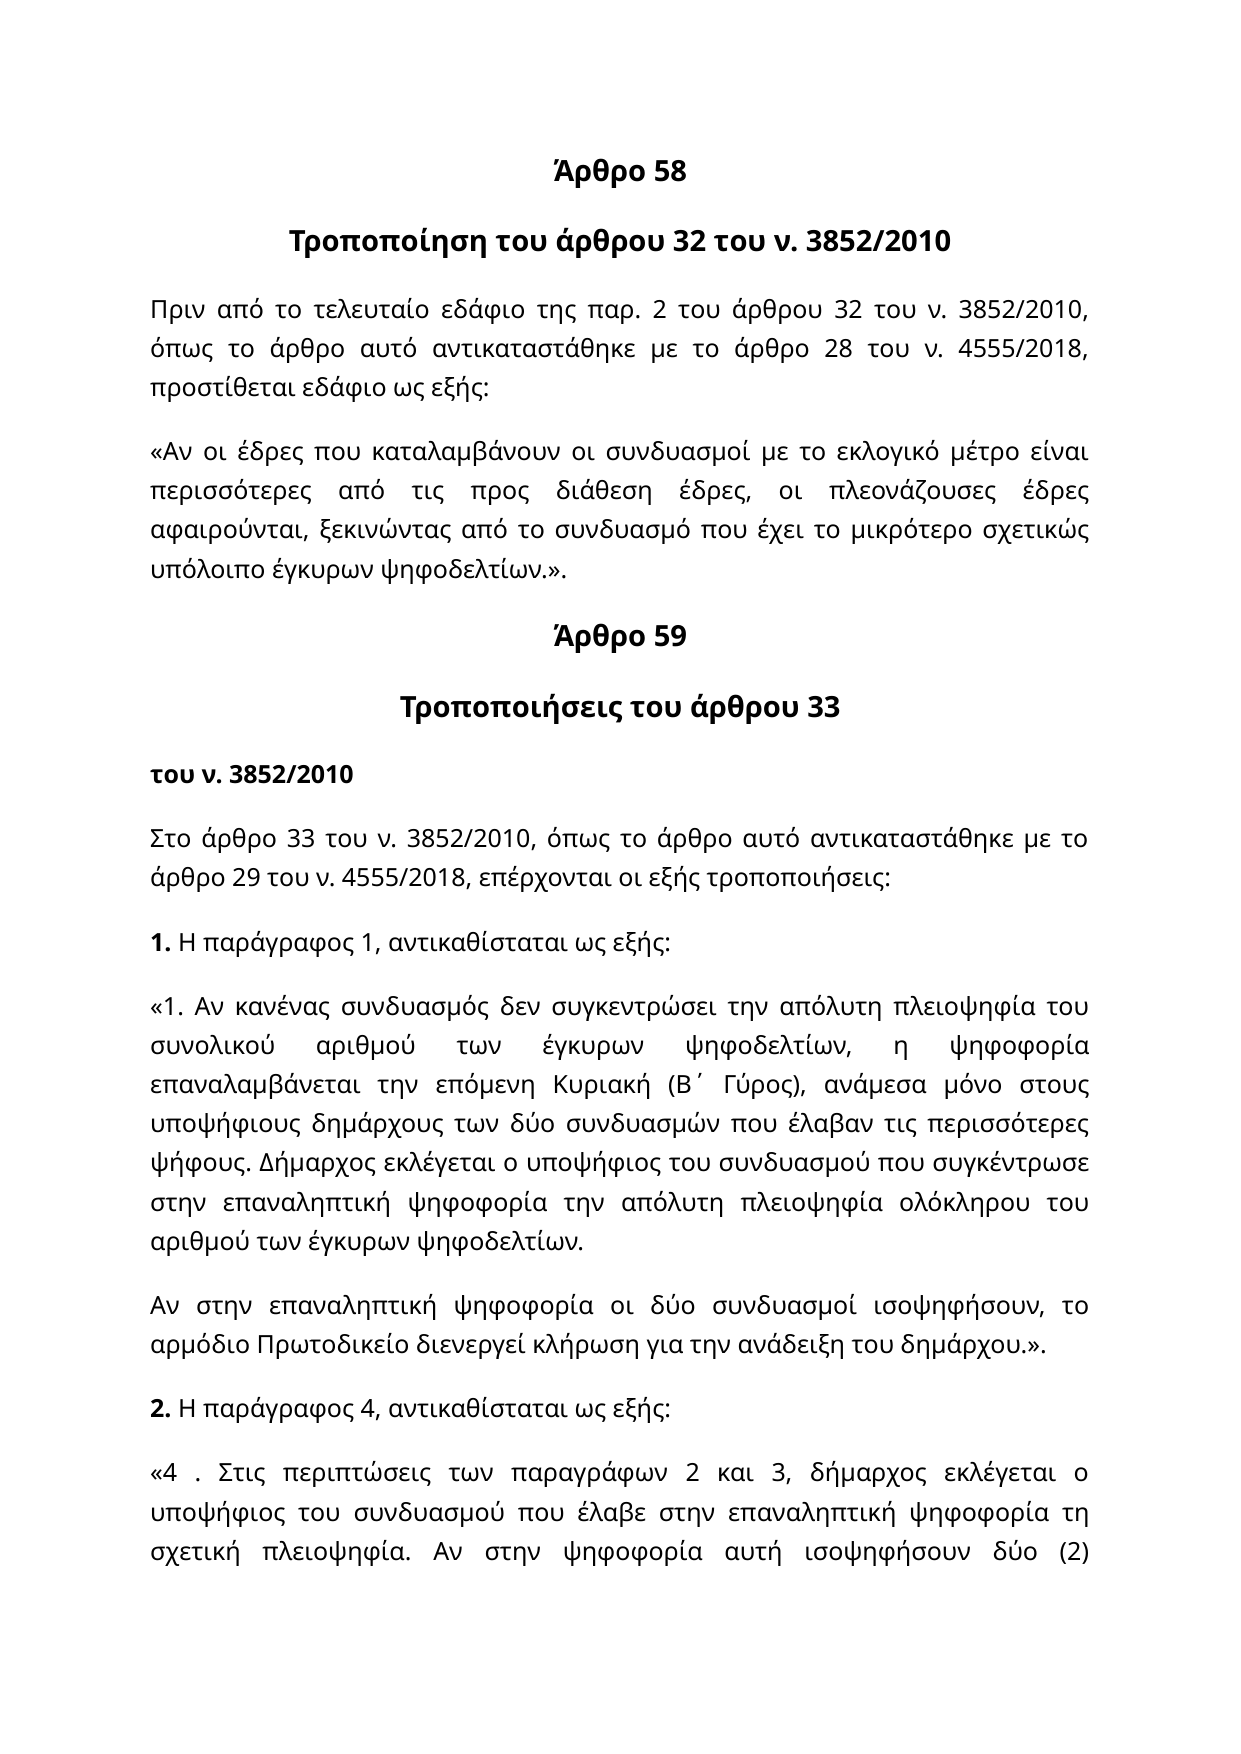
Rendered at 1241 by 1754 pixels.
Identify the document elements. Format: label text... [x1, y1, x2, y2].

text «Αν οι έδρες που καταλαμβάνουν οι συνδυασμοί με το εκλογικό μέτρο είναι περισσότερες από τις προς διάθεση έδρες, οι πλεονάζουσες έδρες αφαιρούνται, ξεκινώντας από το συνδυασμό που έχει το μικρότερο σχετικώς υπόλοιπο έγκυρων ψηφοδελτίων.». [150, 434, 1090, 585]
text «4 . Στις περιπτώσεις των παραγράφων 2 και 3, δήμαρχος εκλέγεται ο υποψήφιος του συνδυασμού που έλαβε στην επαναληπτική ψηφοφορία τη σχετική πλειοψηφία. Αν στην ψηφοφορία αυτή ισοψηφήσουν δύο (2) [150, 1455, 1090, 1567]
text του ν. 3852/2010 [150, 757, 1090, 791]
text «1. Αν κανένας συνδυασμός δεν συγκεντρώσει την απόλυτη πλειοψηφία του συνολικού αριθμού των έγκυρων ψηφοδελτίων, η ψηφοφορία επαναλαμβάνεται την επόμενη Κυριακή (Β΄ Γύρος), ανάμεσα μόνο στους υποψήφιους δημάρχους των δύο συνδυασμών που έλαβαν τις περισσότερες ψήφους. Δήμαρχος εκλέγεται ο υποψήφιος του συνδυασμού που συγκέντρωσε στην επαναληπτική ψηφοφορία την απόλυτη πλειοψηφία ολόκληρου του αριθμού των έγκυρων ψηφοδελτίων. [150, 988, 1090, 1257]
text 2. Η παράγραφος 4, αντικαθίσταται ως εξής: [150, 1391, 1090, 1425]
subtitle Τροποποιήσεις του άρθρου 33 [150, 686, 1090, 726]
text Στο άρθρο 33 του ν. 3852/2010, όπως το άρθρο αυτό αντικαταστάθηκε με το άρθρο 29 του ν. 4555/2018, επέρχονται οι εξής τροποποιήσεις: [150, 821, 1090, 894]
subtitle Άρθρο 59 [150, 615, 1090, 655]
subtitle Τροποποίηση του άρθρου 32 του ν. 3852/2010 [150, 221, 1090, 260]
text 1. Η παράγραφος 1, αντικαθίσταται ως εξής: [150, 924, 1090, 958]
text Πριν από το τελευταίο εδάφιο της παρ. 2 του άρθρου 32 του ν. 3852/2010, όπως το άρθρο αυτό αντικαταστάθηκε με το άρθρο 28 του ν. 4555/2018, προστίθεται εδάφιο ως εξής: [150, 291, 1090, 404]
text Αν στην επαναληπτική ψηφοφορία οι δύο συνδυασμοί ισοψηφήσουν, το αρμόδιο Πρωτοδικείο διενεργεί κλήρωση για την ανάδειξη του δημάρχου.». [150, 1287, 1090, 1361]
subtitle Άρθρο 58 [150, 150, 1090, 190]
